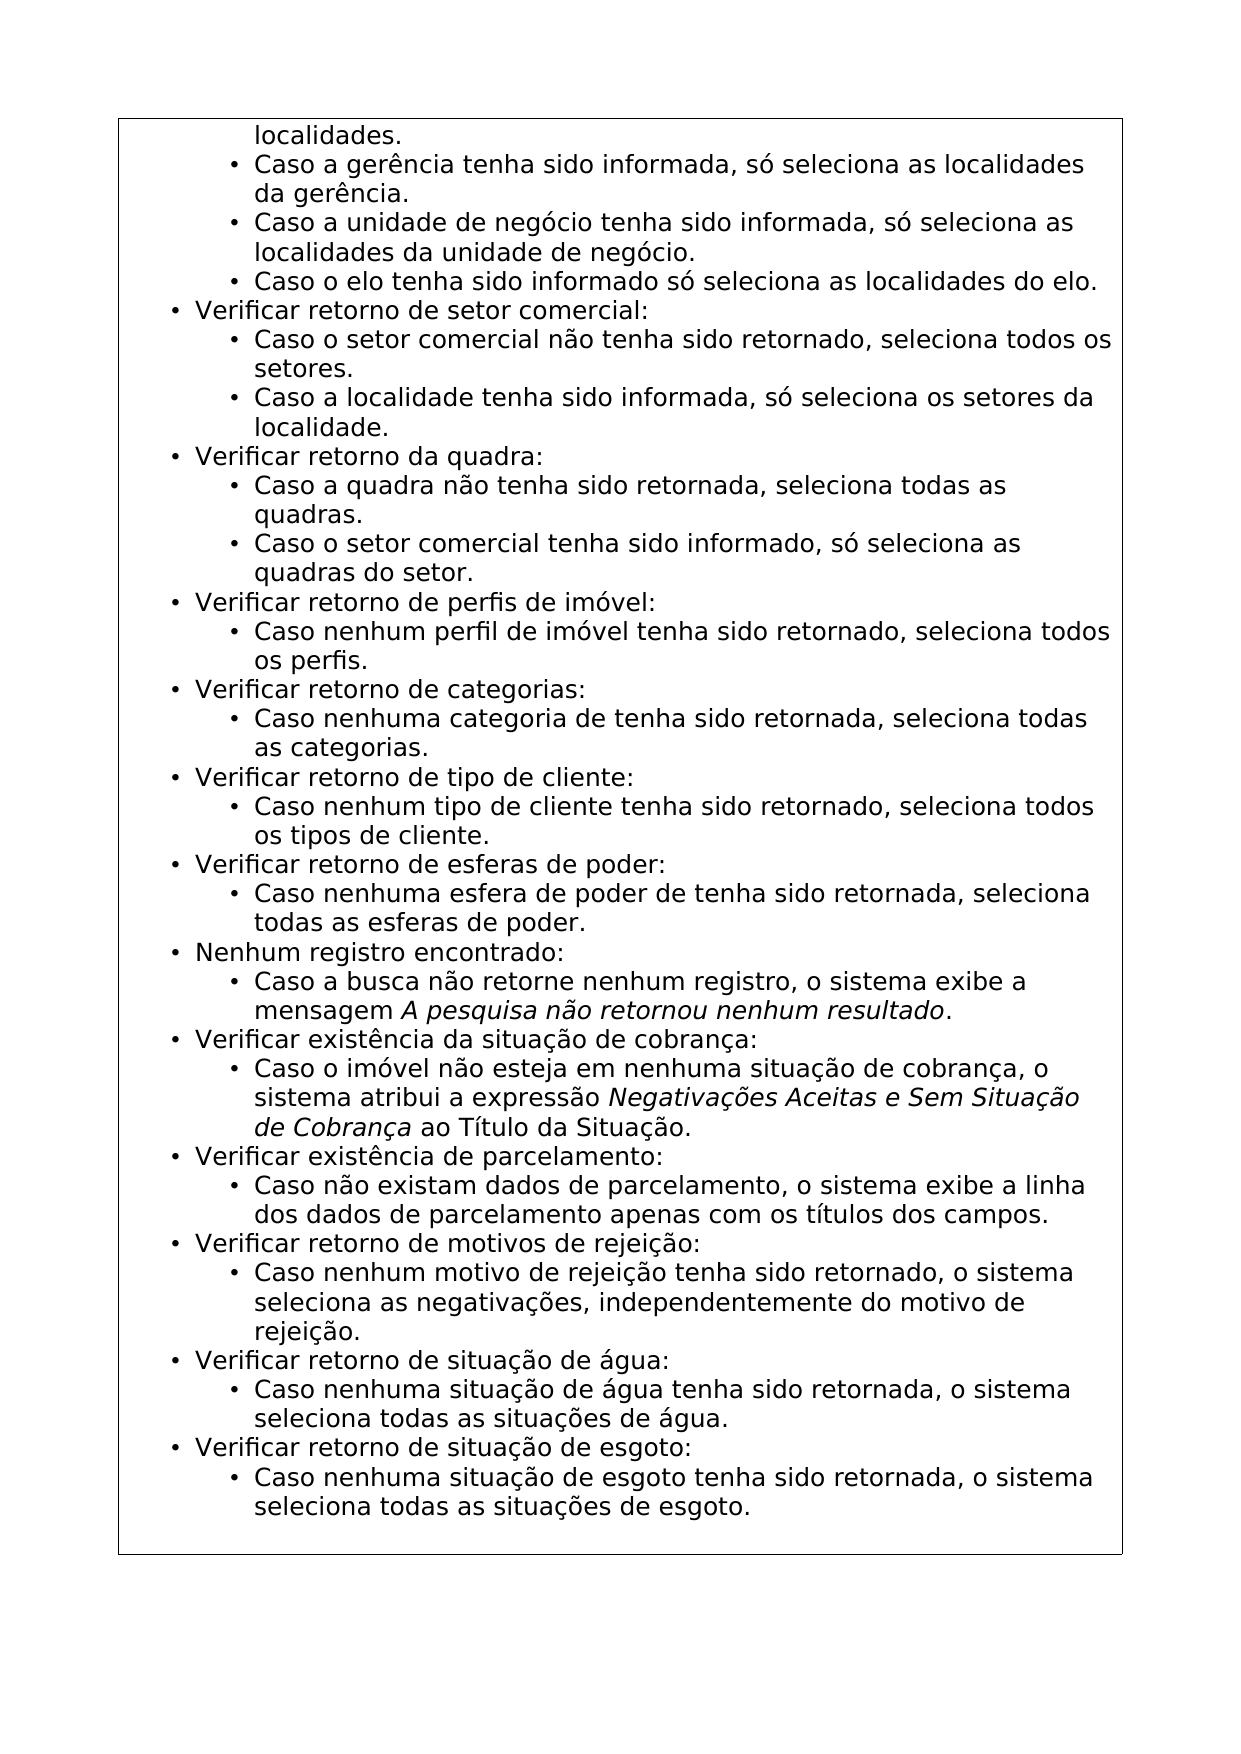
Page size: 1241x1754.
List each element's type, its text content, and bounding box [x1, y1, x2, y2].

table_header localidades. Caso a gerência tenha sido informada, só seleciona as localidades da gerência. Caso a unidade de negócio tenha sido informada, só seleciona as localidades da unidade de negócio. Caso o elo tenha sido informado só seleciona as localidades do elo. Verificar retorno de setor comercial: Caso o setor comercial não tenha sido retornado, seleciona todos os setores. Caso a localidade tenha sido informada, só seleciona os setores da localidade. Verificar retorno da quadra: Caso a quadra não tenha sido retornada, seleciona todas as quadras. Caso o setor comercial tenha sido informado, só seleciona as quadras do setor. Verificar retorno de perfis de imóvel: Caso nenhum perfil de imóvel tenha sido retornado, seleciona todos os perfis. Verificar retorno de categorias: Caso nenhuma categoria de tenha sido retornada, seleciona todas as categorias. Verificar retorno de tipo de cliente: Caso nenhum tipo de cliente tenha sido retornado, seleciona todos os tipos de cliente. Verificar retorno de esferas de poder: Caso nenhuma esfera de poder de tenha sido retornada, seleciona todas as esferas de poder. Nenhum registro encontrado: Caso a busca não retorne nenhum registro, o sistema exibe a mensagem A pesquisa não retornou nenhum resultado. Verificar existência da situação de cobrança: Caso o imóvel não esteja em nenhuma situação de cobrança, o sistema atribui a expressão Negativações Aceitas e Sem Situação de Cobrança ao Título da Situação. Verificar existência de parcelamento: Caso não existam dados de parcelamento, o sistema exibe a linha dos dados de parcelamento apenas com os títulos dos campos. Verificar retorno de motivos de rejeição: Caso nenhum motivo de rejeição tenha sido retornado, o sistema seleciona as negativações, independentemente do motivo de rejeição. Verificar retorno de situação de água: Caso nenhuma situação de água tenha sido retornada, o sistema seleciona todas as situações de água. Verificar retorno de situação de esgoto: Caso nenhuma situação de esgoto tenha sido retornada, o sistema seleciona todas as situações de esgoto. [119, 119, 1122, 1553]
